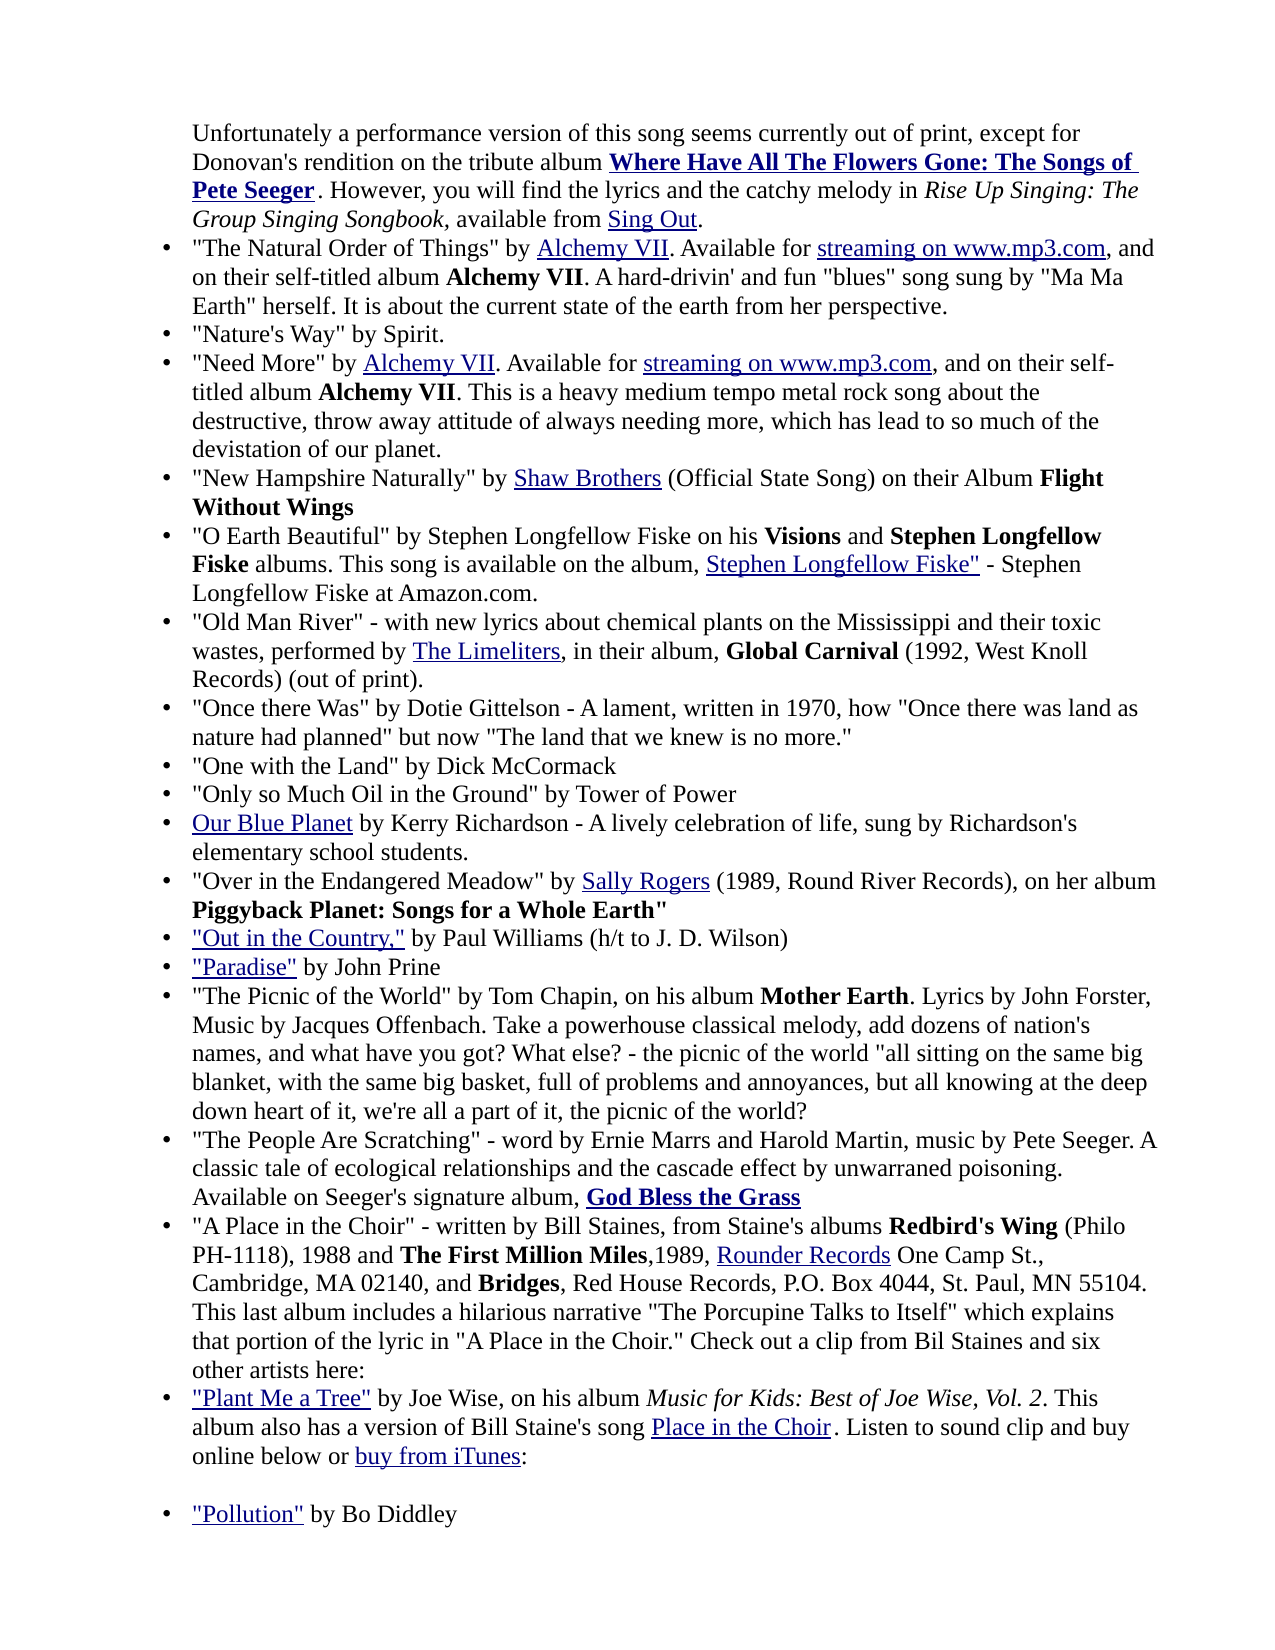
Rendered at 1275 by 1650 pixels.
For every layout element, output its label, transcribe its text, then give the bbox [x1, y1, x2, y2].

list "Need More" by Alchemy VII. Available for streaming on www.mp3.com, and on their self-titled album Alchemy VII. This is a heavy medium tempo metal rock song about the destructive, throw away attitude of always needing more, which has lead to so much of the devistation of our planet. [162, 348, 1157, 463]
list "Plant Me a Tree" by Joe Wise, on his album Music for Kids: Best of Joe Wise, Vol. 2. This album also has a version of Bill Staine's song Place in the Choir. Listen to sound clip and buy online below or buy from iTunes: [162, 1383, 1157, 1498]
list "New Hampshire Naturally" by Shaw Brothers (Official State Song) on their Album Flight Without Wings [162, 463, 1157, 521]
list "The Natural Order of Things" by Alchemy VII. Available for streaming on www.mp3.com, and on their self-titled album Alchemy VII. A hard-drivin' and fun "blues" song sung by "Ma Ma Earth" herself. It is about the current state of the earth from her perspective. [162, 233, 1157, 319]
list "The Picnic of the World" by Tom Chapin, on his album Mother Earth. Lyrics by John Forster, Music by Jacques Offenbach. Take a powerhouse classical melody, add dozens of nation's names, and what have you got? What else? - the picnic of the world "all sitting on the same big blanket, with the same big basket, full of problems and annoyances, but all knowing at the deep down heart of it, we're all a part of it, the picnic of the world? [162, 981, 1157, 1125]
list "Pollution" by Bo Diddley [162, 1498, 1157, 1527]
list "Out in the Country," by Paul Williams (h/t to J. D. Wilson) [162, 923, 1157, 952]
list "Once there Was" by Dotie Gittelson - A lament, written in 1970, how "Once there was land as nature had planned" but now "The land that we knew is no more." [162, 693, 1157, 751]
list "A Place in the Choir" - written by Bill Staines, from Staine's albums Redbird's Wing (Philo PH-1118), 1988 and The First Million Miles,1989, Rounder Records One Camp St., Cambridge, MA 02140, and Bridges, Red House Records, P.O. Box 4044, St. Paul, MN 55104. This last album includes a hilarious narrative "The Porcupine Talks to Itself" which explains that portion of the lyric in "A Place in the Choir." Check out a clip from Bil Staines and six other artists here: [162, 1211, 1157, 1383]
list "The People Are Scratching" - word by Ernie Marrs and Harold Martin, music by Pete Seeger. A classic tale of ecological relationships and the cascade effect by unwarraned poisoning. Available on Seeger's signature album, God Bless the Grass [162, 1125, 1157, 1211]
list Our Blue Planet by Kerry Richardson - A lively celebration of life, sung by Richardson's elementary school students. [162, 808, 1157, 866]
list "Over in the Endangered Meadow" by Sally Rogers (1989, Round River Records), on her album Piggyback Planet: Songs for a Whole Earth" [162, 866, 1157, 923]
list Unfortunately a performance version of this song seems currently out of print, except for Donovan's rendition on the tribute album Where Have All The Flowers Gone: The Songs of Pete Seeger. However, you will find the lyrics and the catchy melody in Rise Up Singing: The Group Singing Songbook, available from Sing Out. [162, 118, 1157, 233]
list "One with the Land" by Dick McCormack [162, 751, 1157, 779]
list "Old Man River" - with new lyrics about chemical plants on the Mississippi and their toxic wastes, performed by The Limeliters, in their album, Global Carnival (1992, West Knoll Records) (out of print). [162, 607, 1157, 693]
list "Paradise" by John Prine [162, 952, 1157, 981]
list "Only so Much Oil in the Ground" by Tower of Power [162, 779, 1157, 808]
list "O Earth Beautiful" by Stephen Longfellow Fiske on his Visions and Stephen Longfellow Fiske albums. This song is available on the album, Stephen Longfellow Fiske" - Stephen Longfellow Fiske at Amazon.com. [162, 521, 1157, 607]
list "Nature's Way" by Spirit. [162, 319, 1157, 348]
